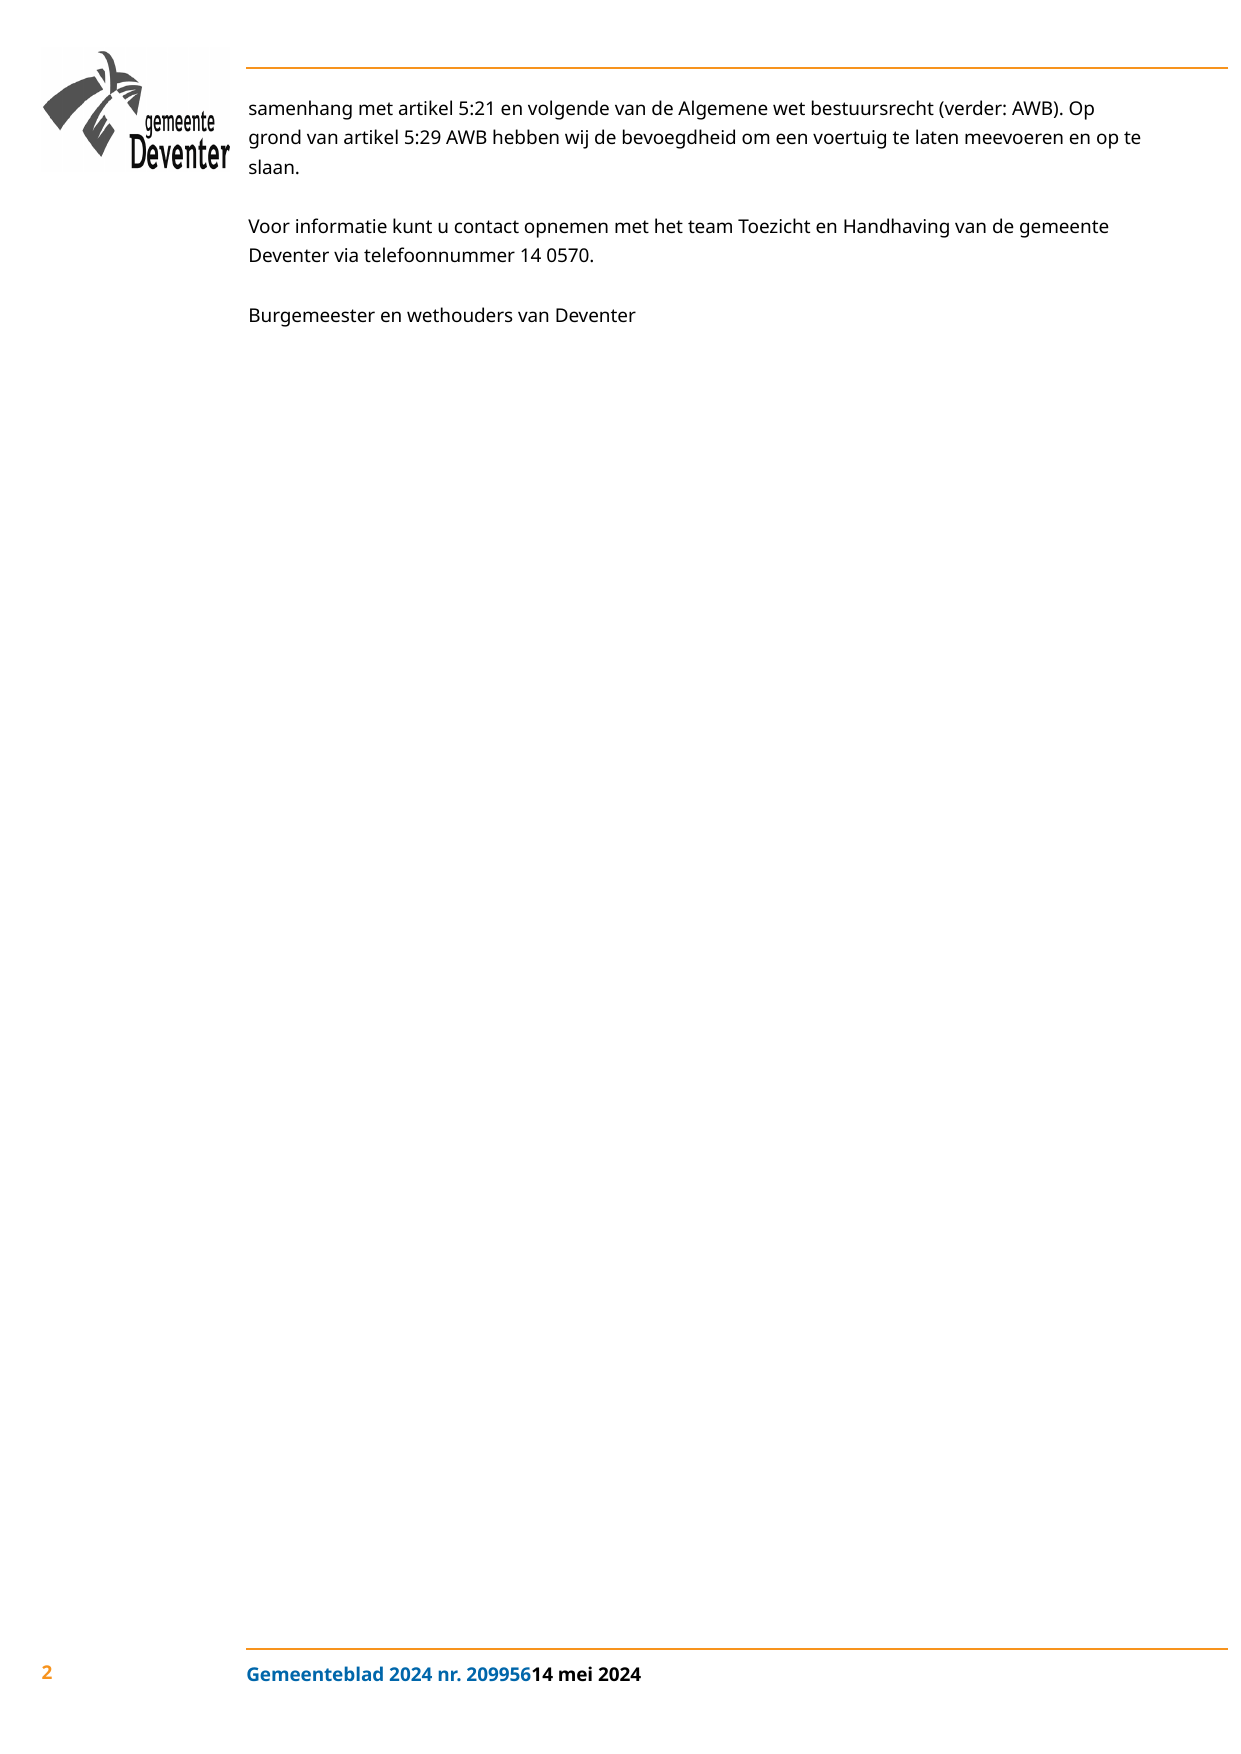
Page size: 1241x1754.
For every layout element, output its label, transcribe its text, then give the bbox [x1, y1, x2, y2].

text samenhang met artikel 5:21 en volgende van de Algemene wet bestuursrecht (verder: AWB). Op grond van artikel 5:29 AWB hebben wij de bevoegdheid om een voertuig te laten meevoeren en op te slaan. [248, 95, 1152, 180]
picture [41, 47, 231, 172]
text Voor informatie kunt u contact opnemen met het team Toezicht en Handhaving van de gemeente Deventer via telefoonnummer 14 0570. [248, 213, 1152, 268]
text Burgemeester en wethouders van Deventer [248, 302, 1152, 328]
